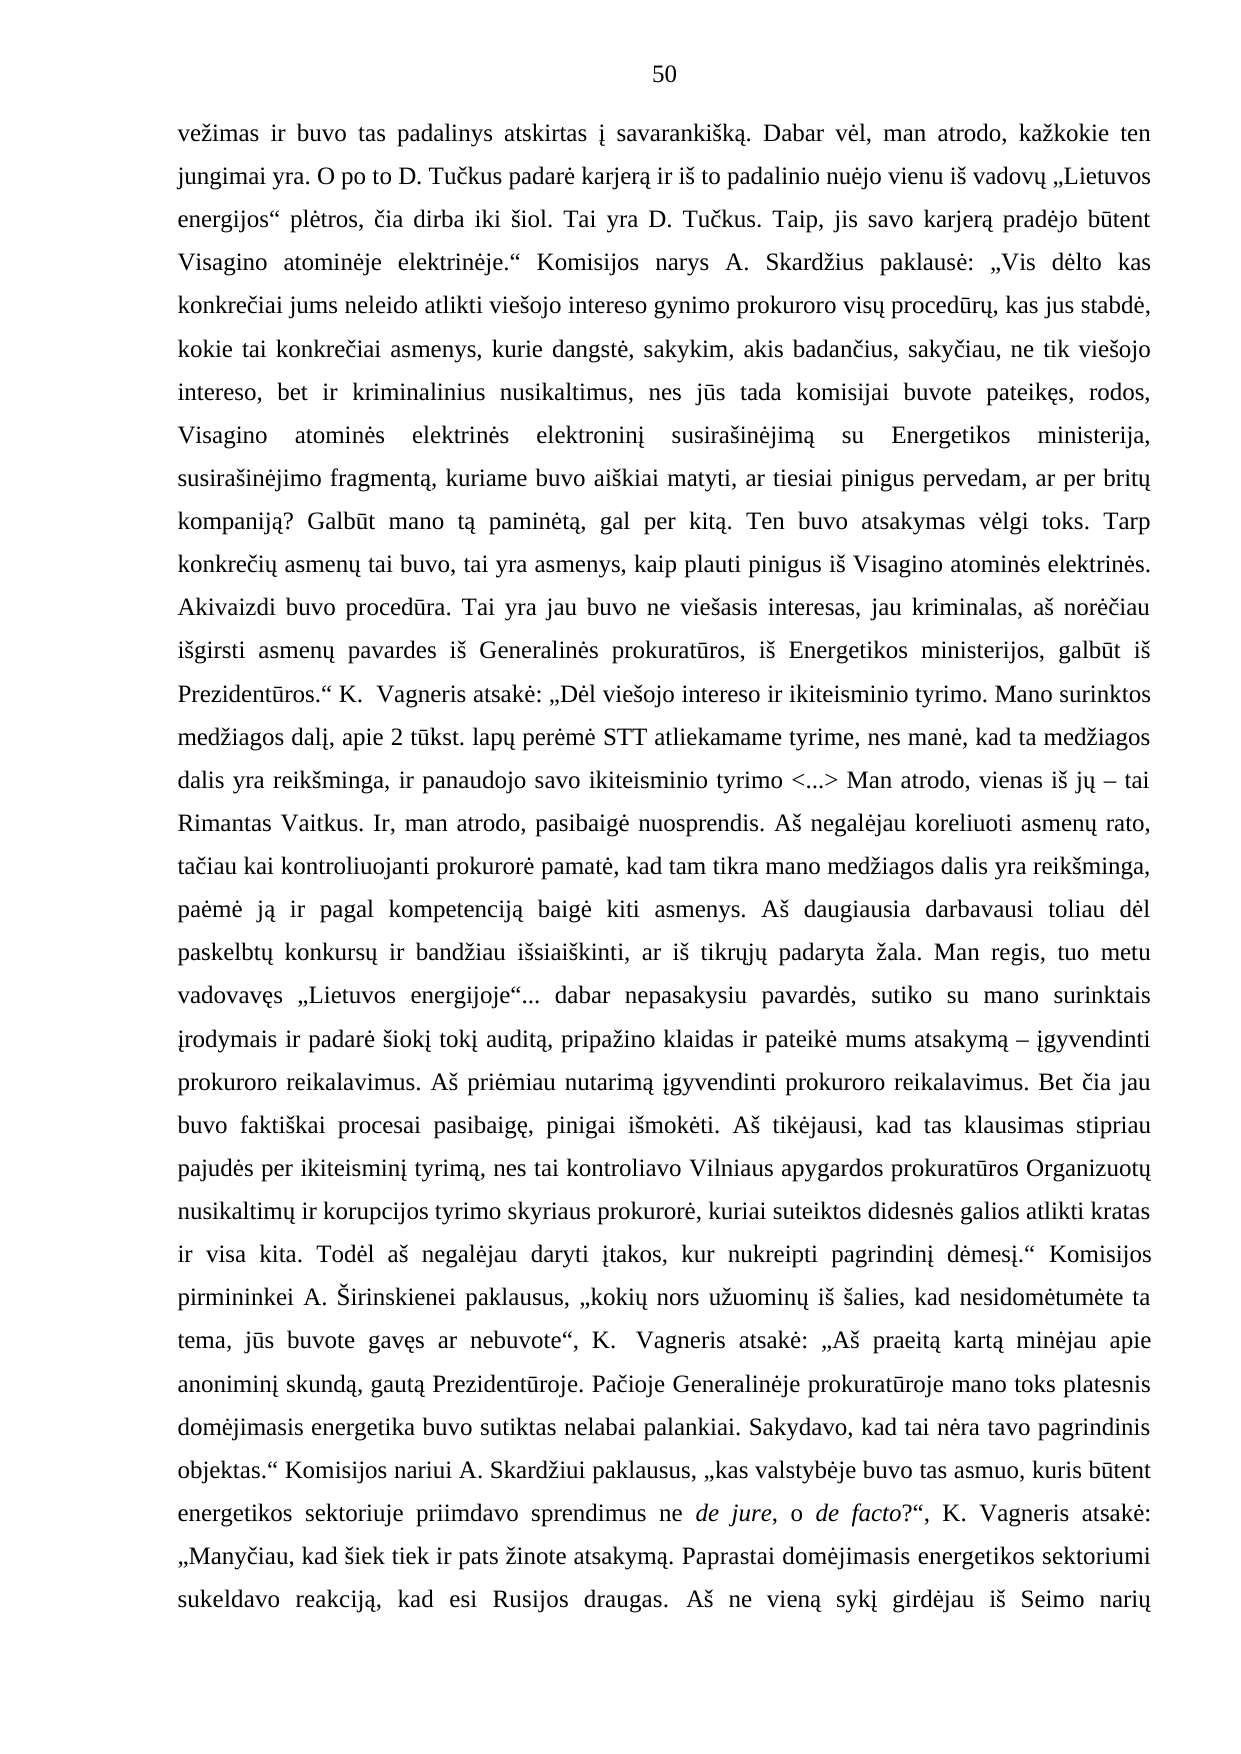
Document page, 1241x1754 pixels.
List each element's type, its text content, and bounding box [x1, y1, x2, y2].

text vežimas ir buvo tas padalinys atskirtas į savarankišką. Dabar vėl, man atrodo, kažkokie ten jungimai yra. O po to D. Tučkus padarė karjerą ir iš to padalinio nuėjo vienu iš vadovų „Lietuvos energijos“ plėtros, čia dirba iki šiol. Tai yra D. Tučkus. Taip, jis savo karjerą pradėjo būtent Visagino atominėje elektrinėje.“ Komisijos narys A. Skardžius paklausė: „Vis dėlto kas konkrečiai jums neleido atlikti viešojo intereso gynimo prokuroro visų procedūrų, kas jus stabdė, kokie tai konkrečiai asmenys, kurie dangstė, sakykim, akis badančius, sakyčiau, ne tik viešojo intereso, bet ir kriminalinius nusikaltimus, nes jūs tada komisijai buvote pateikęs, rodos, Visagino atominės elektrinės elektroninį susirašinėjimą su Energetikos ministerija, susirašinėjimo fragmentą, kuriame buvo aiškiai matyti, ar tiesiai pinigus pervedam, ar per britų kompaniją? Galbūt mano tą paminėtą, gal per kitą. Ten buvo atsakymas vėlgi toks. Tarp konkrečių asmenų tai buvo, tai yra asmenys, kaip plauti pinigus iš Visagino atominės elektrinės. Akivaizdi buvo procedūra. Tai yra jau buvo ne viešasis interesas, jau kriminalas, aš norėčiau išgirsti asmenų pavardes iš Generalinės prokuratūros, iš Energetikos ministerijos, galbūt iš Prezidentūros.“ K. Vagneris atsakė: „Dėl viešojo intereso ir ikiteisminio tyrimo. Mano surinktos medžiagos dalį, apie 2 tūkst. lapų perėmė STT atliekamame tyrime, nes manė, kad ta medžiagos dalis yra reikšminga, ir panaudojo savo ikiteisminio tyrimo <...> Man atrodo, vienas iš jų – tai Rimantas Vaitkus. Ir, man atrodo, pasibaigė nuosprendis. Aš negalėjau koreliuoti asmenų rato, tačiau kai kontroliuojanti prokurorė pamatė, kad tam tikra mano medžiagos dalis yra reikšminga, paėmė ją ir pagal kompetenciją baigė kiti asmenys. Aš daugiausia darbavausi toliau dėl paskelbtų konkursų ir bandžiau išsiaiškinti, ar iš tikrųjų padaryta žala. Man regis, tuo metu vadovavęs „Lietuvos energijoje“... dabar nepasakysiu pavardės, sutiko su mano surinktais įrodymais ir padarė šiokį tokį auditą, pripažino klaidas ir pateikė mums atsakymą – įgyvendinti prokuroro reikalavimus. Aš priėmiau nutarimą įgyvendinti prokuroro reikalavimus. Bet čia jau buvo faktiškai procesai pasibaigę, pinigai išmokėti. Aš tikėjausi, kad tas klausimas stipriau pajudės per ikiteisminį tyrimą, nes tai kontroliavo Vilniaus apygardos prokuratūros Organizuotų nusikaltimų ir korupcijos tyrimo skyriaus prokurorė, kuriai suteiktos didesnės galios atlikti kratas ir visa kita. Todėl aš negalėjau daryti įtakos, kur nukreipti pagrindinį dėmesį.“ Komisijos pirmininkei A. Širinskienei paklausus, „kokių nors užuominų iš šalies, kad nesidomėtumėte ta tema, jūs buvote gavęs ar nebuvote“, K. Vagneris atsakė: „Aš praeitą kartą minėjau apie anoniminį skundą, gautą Prezidentūroje. Pačioje Generalinėje prokuratūroje mano toks platesnis domėjimasis energetika buvo sutiktas nelabai palankiai. Sakydavo, kad tai nėra tavo pagrindinis objektas.“ Komisijos nariui A. Skardžiui paklausus, „kas valstybėje buvo tas asmuo, kuris būtent energetikos sektoriuje priimdavo sprendimus ne de jure, o de facto?“, K. Vagneris atsakė: „Manyčiau, kad šiek tiek ir pats žinote atsakymą. Paprastai domėjimasis energetikos sektoriumi sukeldavo reakciją, kad esi Rusijos draugas. Aš ne vieną sykį girdėjau iš Seimo narių [177, 118, 1152, 1613]
